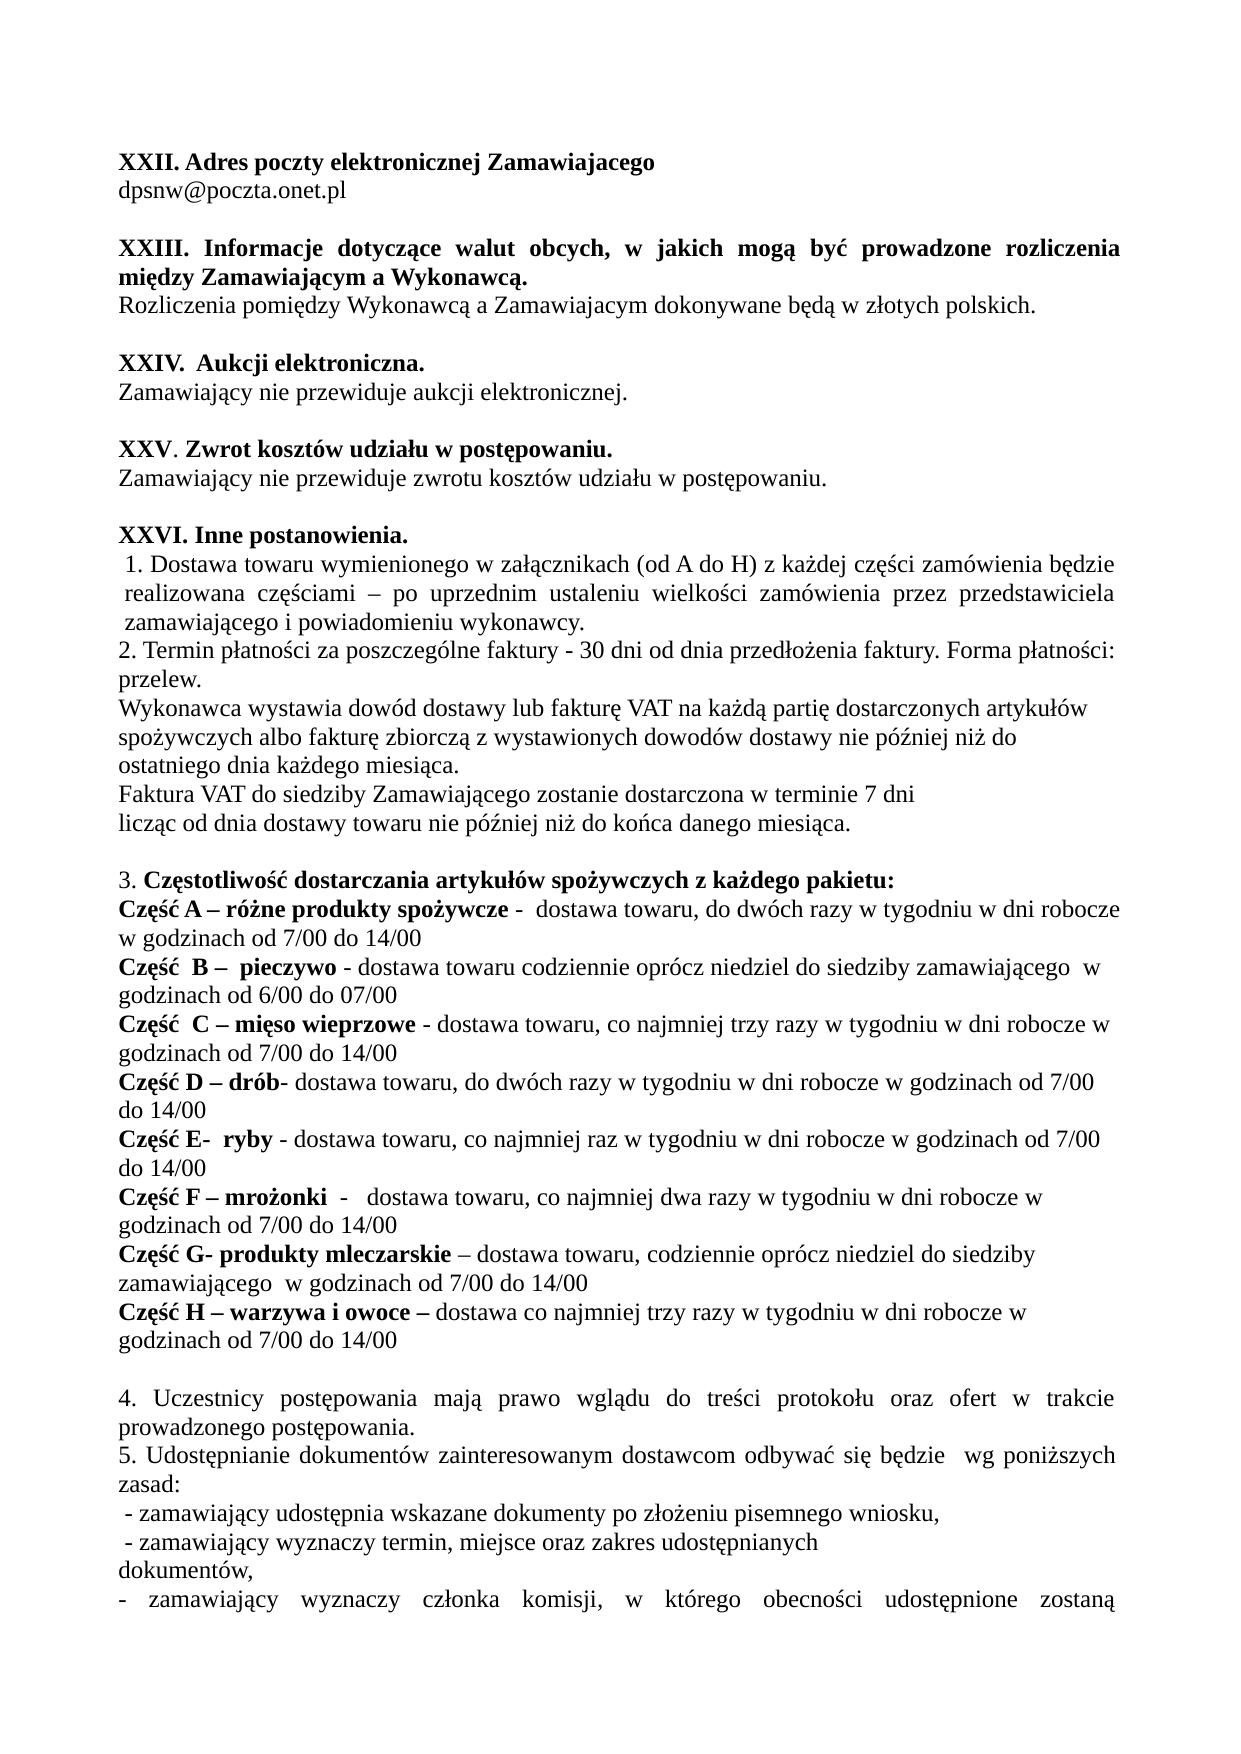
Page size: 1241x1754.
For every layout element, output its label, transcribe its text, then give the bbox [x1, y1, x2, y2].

text - zamawiający wyznaczy członka komisji, w którego obecności udostępnione zostaną [118, 1584, 1116, 1613]
text Część H – warzywa i owoce – dostawa co najmniej trzy razy w tygodniu w dni robocze w godzinach od 7/00 do 14/00 [118, 1297, 1122, 1354]
text Część E- ryby - dostawa towaru, co najmniej raz w tygodniu w dni robocze w godzinach od 7/00 do 14/00 [118, 1124, 1122, 1182]
text Rozliczenia pomiędzy Wykonawcą a Zamawiajacym dokonywane będą w złotych polskich. [118, 291, 1122, 319]
text - zamawiający wyznaczy termin, miejsce oraz zakres udostępnianych [118, 1527, 1116, 1556]
text Część B – pieczywo - dostawa towaru codziennie oprócz niedziel do siedziby zamawiającego w godzinach od 6/00 do 07/00 [118, 952, 1122, 1009]
text licząc od dnia dostawy towaru nie później niż do końca danego miesiąca. [118, 808, 1122, 837]
text Część F – mrożonki - dostawa towaru, co najmniej dwa razy w tygodniu w dni robocze w godzinach od 7/00 do 14/00 [118, 1182, 1122, 1239]
text 4. Uczestnicy postępowania mają prawo wglądu do treści protokołu oraz ofert w trakcie prowadzonego postępowania. [118, 1383, 1116, 1441]
text Część C – mięso wieprzowe - dostawa towaru, co najmniej trzy razy w tygodniu w dni robocze w godzinach od 7/00 do 14/00 [118, 1009, 1122, 1067]
text 5. Udostępnianie dokumentów zainteresowanym dostawcom odbywać się będzie wg poniższych zasad: [118, 1441, 1116, 1498]
text - zamawiający udostępnia wskazane dokumenty po złożeniu pisemnego wniosku, [118, 1498, 1116, 1527]
text Zamawiający nie przewiduje aukcji elektronicznej. [118, 377, 1122, 406]
text XXIV. Aukcji elektroniczna. [118, 348, 1122, 377]
text XXII. Adres poczty elektronicznej Zamawiajacego [118, 147, 1122, 176]
text 2. Termin płatności za poszczególne faktury - 30 dni od dnia przedłożenia faktury. Forma płatności: przelew. [118, 636, 1122, 693]
text XXVI. Inne postanowienia. [118, 521, 1122, 549]
text 1. Dostawa towaru wymienionego w załącznikach (od A do H) z każdej części zamówienia będzie realizowana częściami – po uprzednim ustaleniu wielkości zamówienia przez przedstawiciela zamawiającego i powiadomieniu wykonawcy. [124, 549, 1116, 636]
text XXIII. Informacje dotyczące walut obcych, w jakich mogą być prowadzone rozliczenia między Zamawiającym a Wykonawcą. [118, 233, 1122, 291]
text Część A – różne produkty spożywcze - dostawa towaru, do dwóch razy w tygodniu w dni robocze w godzinach od 7/00 do 14/00 [118, 894, 1122, 952]
text Faktura VAT do siedziby Zamawiającego zostanie dostarczona w terminie 7 dni [118, 779, 1122, 808]
text 3. Częstotliwość dostarczania artykułów spożywczych z każdego pakietu: [118, 866, 1122, 894]
text Część G- produkty mleczarskie – dostawa towaru, codziennie oprócz niedziel do siedziby zamawiającego w godzinach od 7/00 do 14/00 [118, 1239, 1122, 1297]
text dpsnw@poczta.onet.pl [118, 176, 1122, 204]
text dokumentów, [118, 1556, 1116, 1584]
text Zamawiający nie przewiduje zwrotu kosztów udziału w postępowaniu. [118, 463, 1122, 492]
text Wykonawca wystawia dowód dostawy lub fakturę VAT na każdą partię dostarczonych artykułów spożywczych albo fakturę zbiorczą z wystawionych dowodów dostawy nie później niż do ostatniego dnia każdego miesiąca. [118, 693, 1122, 779]
text XXV. Zwrot kosztów udziału w postępowaniu. [118, 434, 1122, 463]
text Część D – drób- dostawa towaru, do dwóch razy w tygodniu w dni robocze w godzinach od 7/00 do 14/00 [118, 1067, 1122, 1124]
